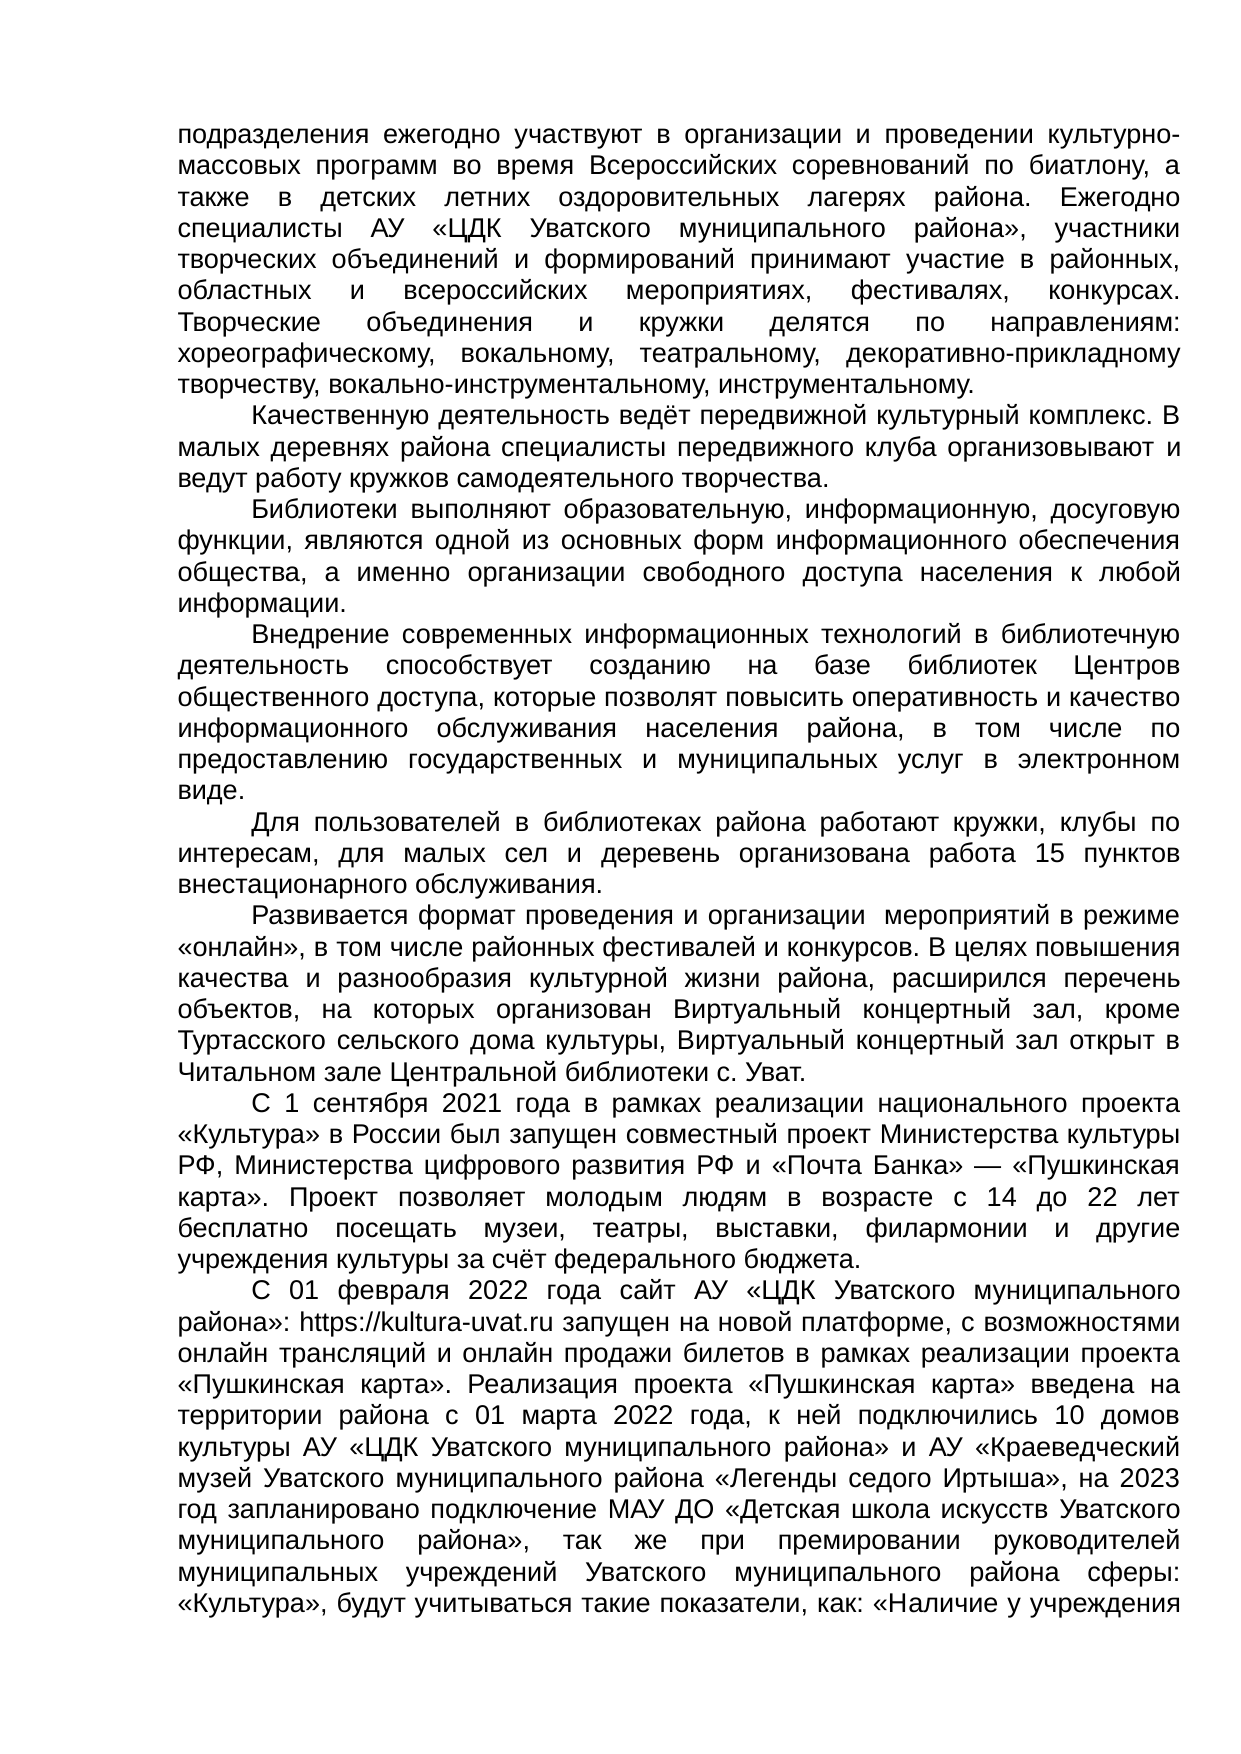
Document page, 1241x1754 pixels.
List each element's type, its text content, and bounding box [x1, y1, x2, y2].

text Библиотеки выполняют образовательную, информационную, досуговую функции, являются одной из основных форм информационного обеспечения общества, а именно организации свободного доступа населения к любой информации. [177, 493, 1181, 618]
text С 1 сентября 2021 года в рамках реализации национального проекта «Культура» в России был запущен совместный проект Министерства культуры РФ, Министерства цифрового развития РФ и «Почта Банка» — «Пушкинская карта». Проект позволяет молодым людям в возрасте с 14 до 22 лет бесплатно посещать музеи, театры, выставки, филармонии и другие учреждения культуры за счёт федерального бюджета. [177, 1087, 1181, 1274]
text Качественную деятельность ведёт передвижной культурный комплекс. В малых деревнях района специалисты передвижного клуба организовывают и ведут работу кружков самодеятельного творчества. [177, 399, 1181, 493]
text Для пользователей в библиотеках района работают кружки, клубы по интересам, для малых сел и деревень организована работа 15 пунктов внестационарного обслуживания. [177, 806, 1181, 899]
text С 01 февраля 2022 года сайт АУ «ЦДК Уватского муниципального района»: https://kultura-uvat.ru запущен на новой платформе, с возможностями онлайн трансляций и онлайн продажи билетов в рамках реализации проекта «Пушкинская карта». Реализация проекта «Пушкинская карта» введена на территории района с 01 марта 2022 года, к ней подключились 10 домов культуры АУ «ЦДК Уватского муниципального района» и АУ «Краеведческий музей Уватского муниципального района «Легенды седого Иртыша», на 2023 год запланировано подключение МАУ ДО «Детская школа искусств Уватского муниципального района», так же при премировании руководителей муниципальных учреждений Уватского муниципального района сферы: «Культура», будут учитываться такие показатели, как: «Наличие у учреждения [177, 1274, 1181, 1618]
text Развивается формат проведения и организации мероприятий в режиме «онлайн», в том числе районных фестивалей и конкурсов. В целях повышения качества и разнообразия культурной жизни района, расширился перечень объектов, на которых организован Виртуальный концертный зал, кроме Туртасского сельского дома культуры, Виртуальный концертный зал открыт в Читальном зале Центральной библиотеки с. Уват. [177, 899, 1181, 1087]
text Внедрение современных информационных технологий в библиотечную деятельность способствует созданию на базе библиотек Центров общественного доступа, которые позволят повысить оперативность и качество информационного обслуживания населения района, в том числе по предоставлению государственных и муниципальных услуг в электронном виде. [177, 618, 1181, 806]
text подразделения ежегодно участвуют в организации и проведении культурно-массовых программ во время Всероссийских соревнований по биатлону, а также в детских летних оздоровительных лагерях района. Ежегодно специалисты АУ «ЦДК Уватского муниципального района», участники творческих объединений и формирований принимают участие в районных, областных и всероссийских мероприятиях, фестивалях, конкурсах. Творческие объединения и кружки делятся по направлениям: хореографическому, вокальному, театральному, декоративно-прикладному творчеству, вокально-инструментальному, инструментальному. [177, 118, 1181, 399]
